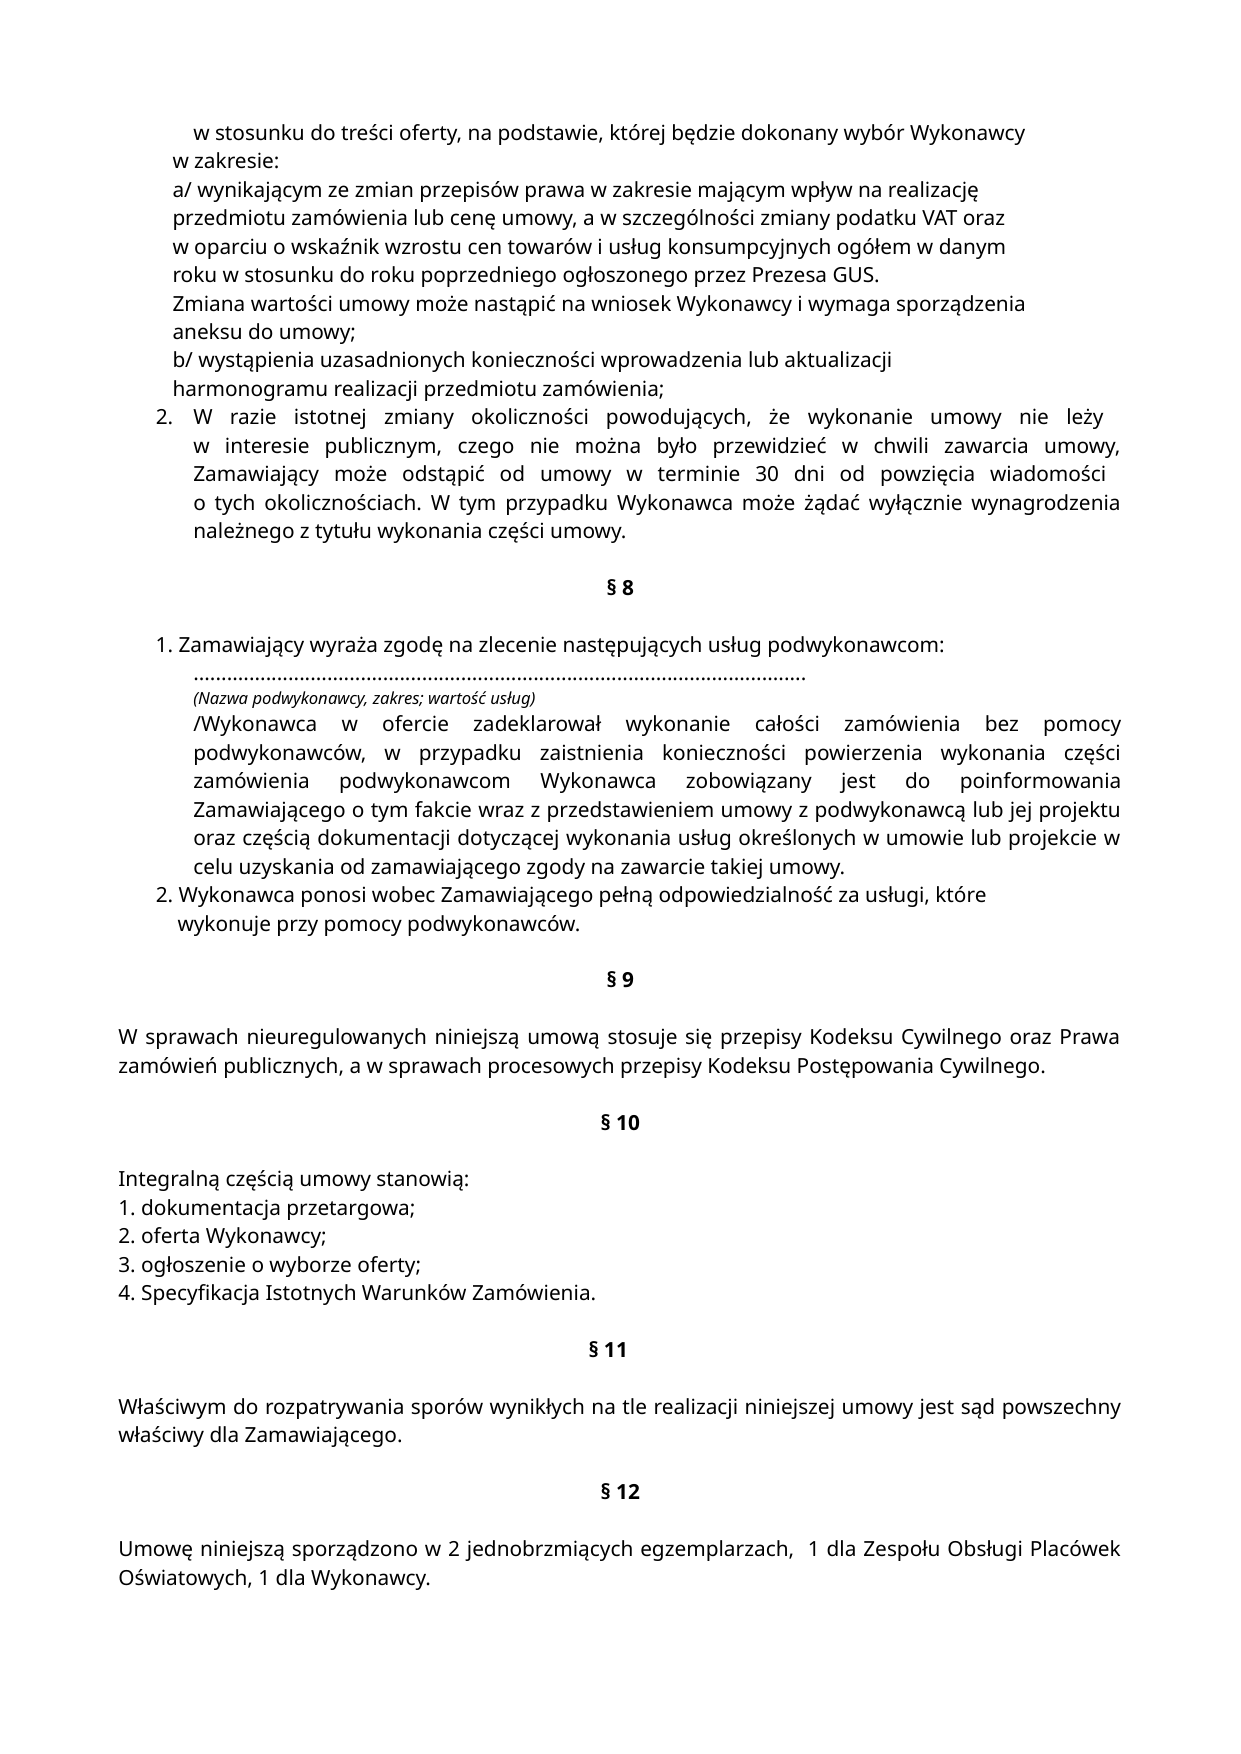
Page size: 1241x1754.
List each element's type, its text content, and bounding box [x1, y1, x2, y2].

list W razie istotnej zmiany okoliczności powodujących, że wykonanie umowy nie leży w interesie publicznym, czego nie można było przewidzieć w chwili zawarcia umowy, Zamawiający może odstąpić od umowy w terminie 30 dni od powzięcia wiadomości o tych okolicznościach. W tym przypadku Wykonawca może żądać wyłącznie wynagrodzenia należnego z tytułu wykonania części umowy. [156, 402, 1122, 545]
text 2. Wykonawca ponosi wobec Zamawiającego pełną odpowiedzialność za usługi, które [156, 880, 1122, 909]
text 1. dokumentacja przetargowa; [118, 1193, 1122, 1221]
text harmonogramu realizacji przedmiotu zamówienia; [118, 374, 1122, 402]
text 1. Zamawiający wyraża zgodę na zlecenie następujących usług podwykonawcom: [155, 630, 1122, 658]
text 4. Specyfikacja Istotnych Warunków Zamówienia. [118, 1278, 1122, 1307]
text Zmiana wartości umowy może nastąpić na wniosek Wykonawcy i wymaga sporządzenia [118, 289, 1122, 317]
text .............................................................................................................. [193, 658, 1122, 687]
text § 9 [118, 966, 1122, 994]
text wykonuje przy pomocy podwykonawców. [156, 909, 1122, 937]
text § 10 [118, 1108, 1122, 1136]
text § 11 [118, 1335, 1122, 1364]
text roku w stosunku do roku poprzedniego ogłoszonego przez Prezesa GUS. [118, 260, 1122, 289]
text 3. ogłoszenie o wyborze oferty; [118, 1250, 1122, 1278]
text a/ wynikającym ze zmian przepisów prawa w zakresie mającym wpływ na realizację [118, 175, 1122, 203]
text W sprawach nieuregulowanych niniejszą umową stosuje się przepisy Kodeksu Cywilnego oraz Prawa zamówień publicznych, a w sprawach procesowych przepisy Kodeksu Postępowania Cywilnego. [118, 1022, 1122, 1079]
text (Nazwa podwykonawcy, zakres; wartość usług) [193, 687, 1122, 709]
text § 12 [118, 1477, 1122, 1506]
text /Wykonawca w ofercie zadeklarował wykonanie całości zamówienia bez pomocy podwykonawców, w przypadku zaistnienia konieczności powierzenia wykonania części zamówienia podwykonawcom Wykonawca zobowiązany jest do poinformowania Zamawiającego o tym fakcie wraz z przedstawieniem umowy z podwykonawcą lub jej projektu oraz częścią dokumentacji dotyczącej wykonania usług określonych w umowie lub projekcie w celu uzyskania od zamawiającego zgody na zawarcie takiej umowy. [193, 709, 1122, 880]
text § 8 [118, 573, 1122, 602]
text Umowę niniejszą sporządzono w 2 jednobrzmiących egzemplarzach, 1 dla Zespołu Obsługi Placówek Oświatowych, 1 dla Wykonawcy. [118, 1534, 1122, 1591]
text 2. oferta Wykonawcy; [118, 1221, 1122, 1250]
text aneksu do umowy; [118, 317, 1122, 346]
text Integralną częścią umowy stanowią: [118, 1164, 1122, 1193]
text b/ wystąpienia uzasadnionych konieczności wprowadzenia lub aktualizacji [118, 346, 1122, 374]
text w oparciu o wskaźnik wzrostu cen towarów i usług konsumpcyjnych ogółem w danym [118, 232, 1122, 260]
text Właściwym do rozpatrywania sporów wynikłych na tle realizacji niniejszej umowy jest sąd powszechny właściwy dla Zamawiającego. [118, 1392, 1122, 1449]
text w zakresie: [118, 147, 1122, 175]
list w stosunku do treści oferty, na podstawie, której będzie dokonany wybór Wykonawcy [156, 118, 1122, 147]
text przedmiotu zamówienia lub cenę umowy, a w szczególności zmiany podatku VAT oraz [118, 203, 1122, 232]
